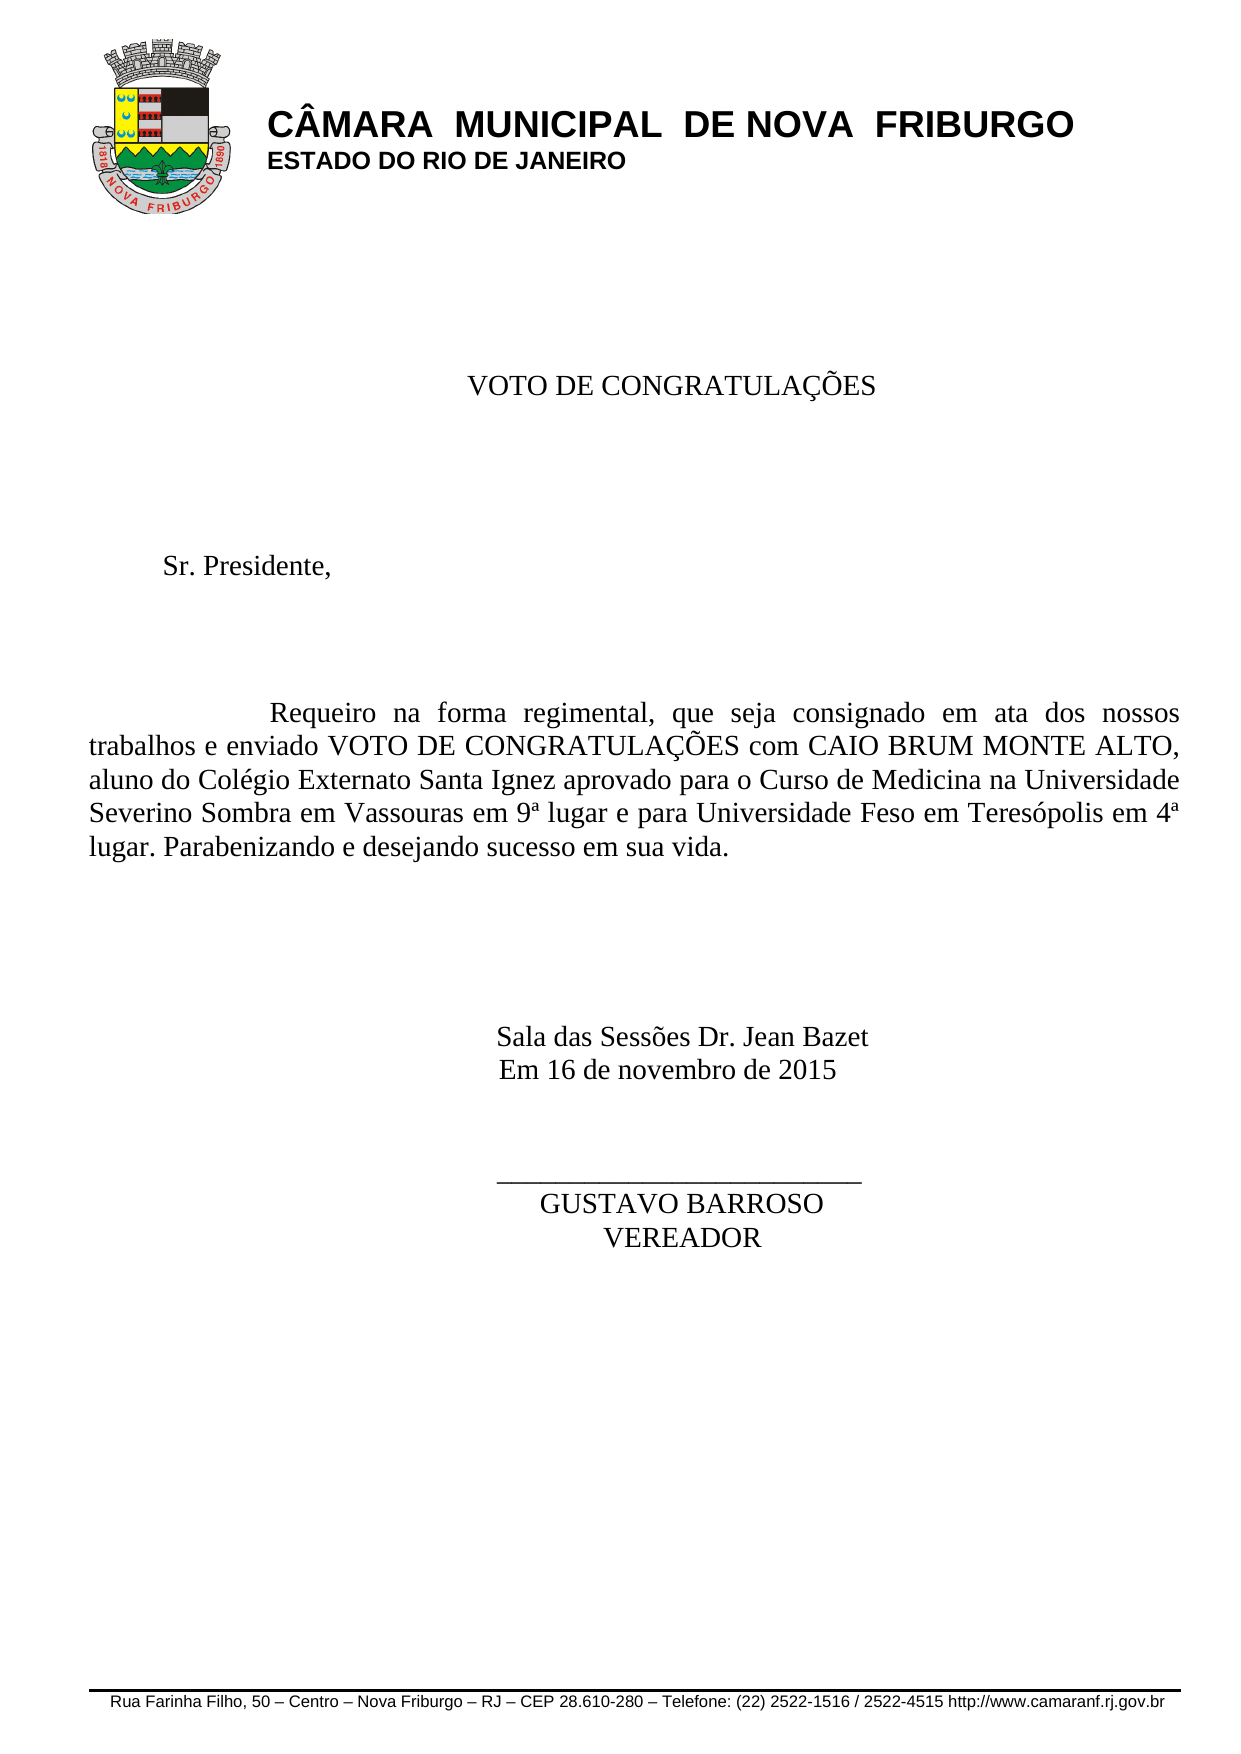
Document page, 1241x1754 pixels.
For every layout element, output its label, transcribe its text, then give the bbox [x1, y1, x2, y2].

text Sala das Sessões Dr. Jean Bazet [89, 1019, 1181, 1052]
text _________________________ [89, 1153, 1181, 1187]
text VEREADOR [89, 1220, 1181, 1254]
text Em 16 de novembro de 2015 [89, 1052, 1181, 1086]
text VOTO DE CONGRATULAÇÕES [89, 368, 1181, 402]
text Sr. Presidente, [89, 548, 1181, 582]
text Requeiro na forma regimental, que seja consignado em ata dos nossos trabalhos e enviado VOTO DE CONGRATULAÇÕES com CAIO BRUM MONTE ALTO, aluno do Colégio Externato Santa Ignez aprovado para o Curso de Medicina na Universidade Severino Sombra em Vassouras em 9ª lugar e para Universidade Feso em Teresópolis em 4ª lugar. Parabenizando e desejando sucesso em sua vida. [89, 695, 1181, 863]
text GUSTAVO BARROSO [89, 1187, 1181, 1220]
